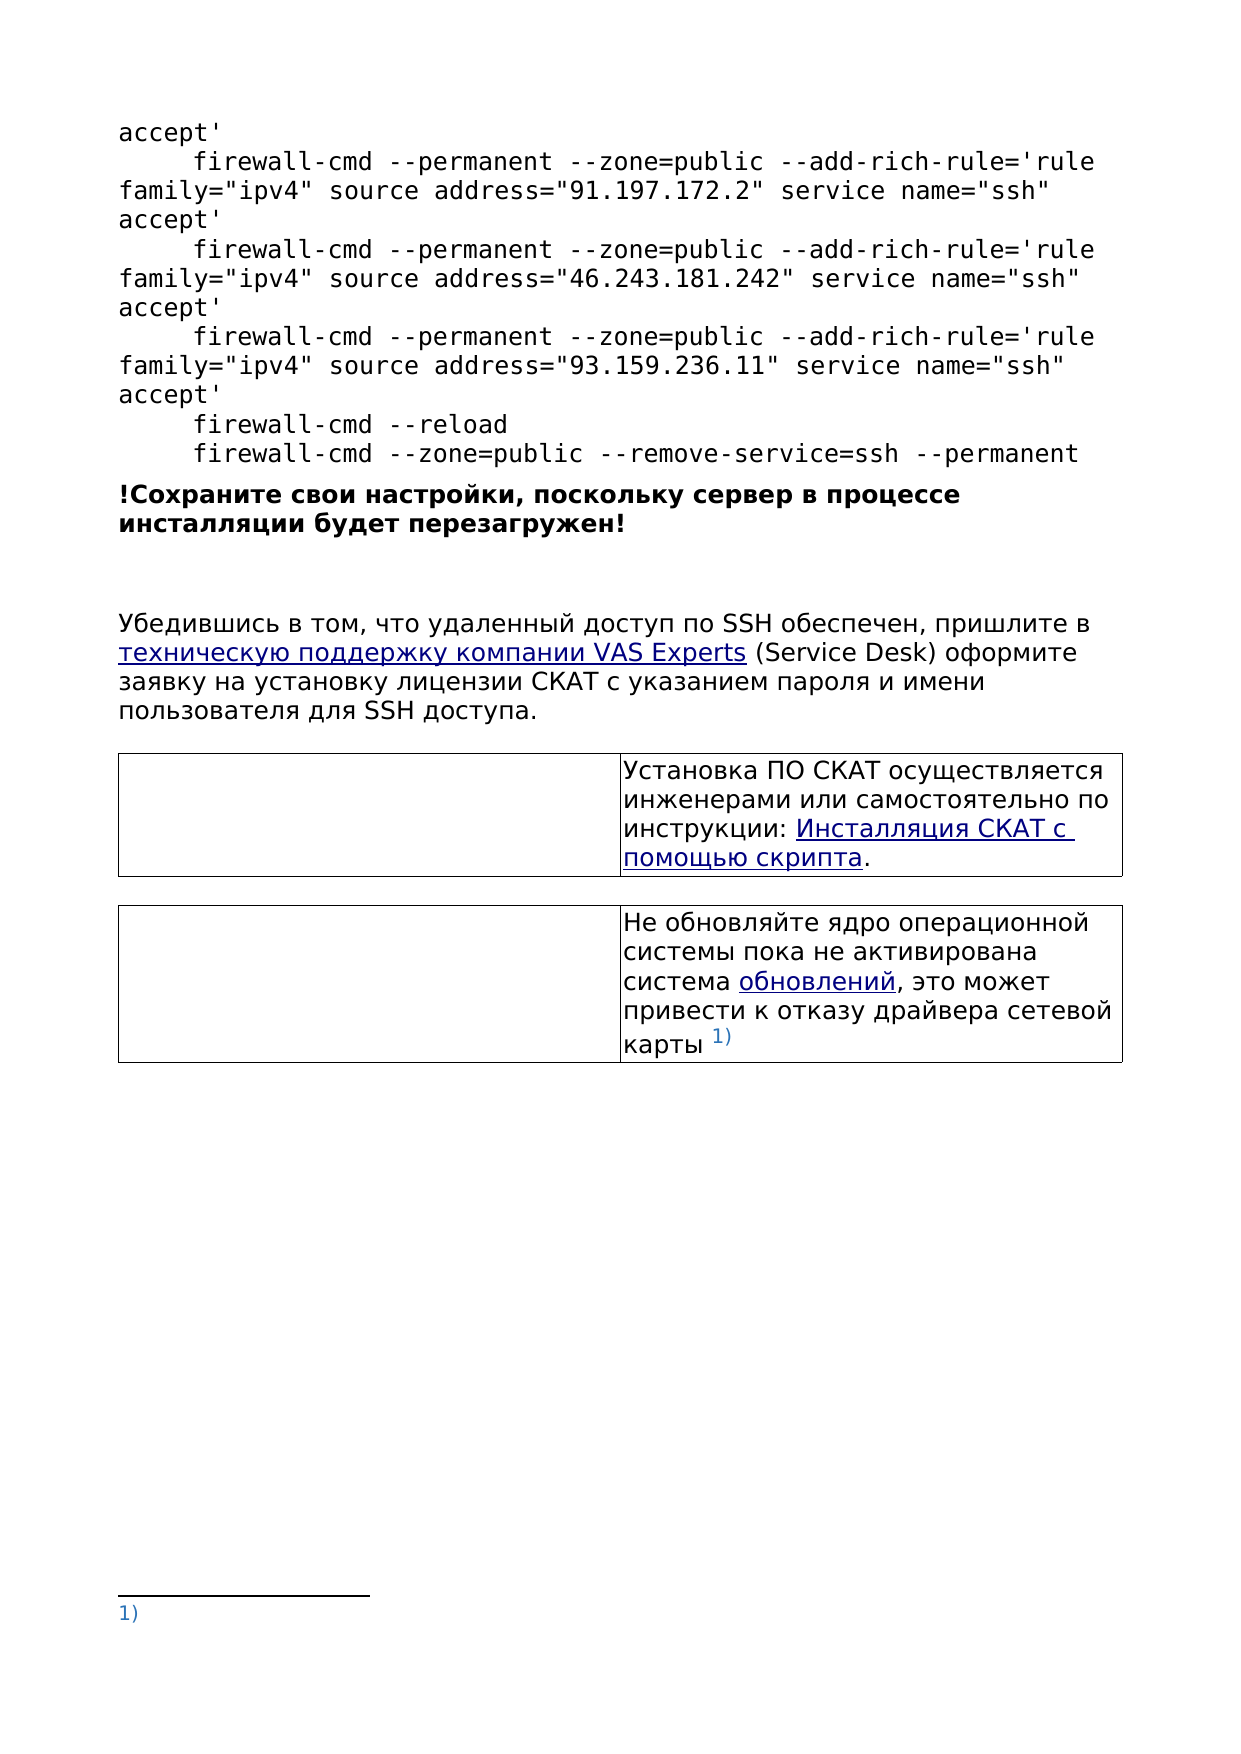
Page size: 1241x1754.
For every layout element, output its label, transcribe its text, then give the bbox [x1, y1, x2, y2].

text !Сохраните свои настройки, поскольку сервер в процессе инсталляции будет перезагружен! [118, 480, 1122, 597]
text Убедившись в том, что удаленный доступ по SSH обеспечен, пришлите в техническую поддержку компании VAS Experts (Service Desk) оформите заявку на установку лицензии СКАТ с указанием пароля и имени пользователя для SSH доступа. [118, 609, 1122, 726]
table_header [119, 754, 620, 876]
text accept' firewall-cmd --permanent --zone=public --add-rich-rule='rule family="ipv4" source address="91.197.172.2" service name="ssh" accept' firewall-cmd --permanent --zone=public --add-rich-rule='rule family="ipv4" source address="46.243.181.242" service name="ssh" accept' firewall-cmd --permanent --zone=public --add-rich-rule='rule family="ipv4" source address="93.159.236.11" service name="ssh" accept' firewall-cmd --reload firewall-cmd --zone=public --remove-service=ssh --permanent [118, 118, 1122, 468]
table_header Не обновляйте ядро операционной системы пока не активирована система обновлений, это может привести к отказу драйвера сетевой карты [621, 906, 1122, 1062]
table_header Установка ПО СКАТ осуществляется инженерами или самостоятельно по инструкции: Инсталляция СКАТ с помощью скрипта. [621, 754, 1122, 876]
table_header [119, 906, 620, 1062]
